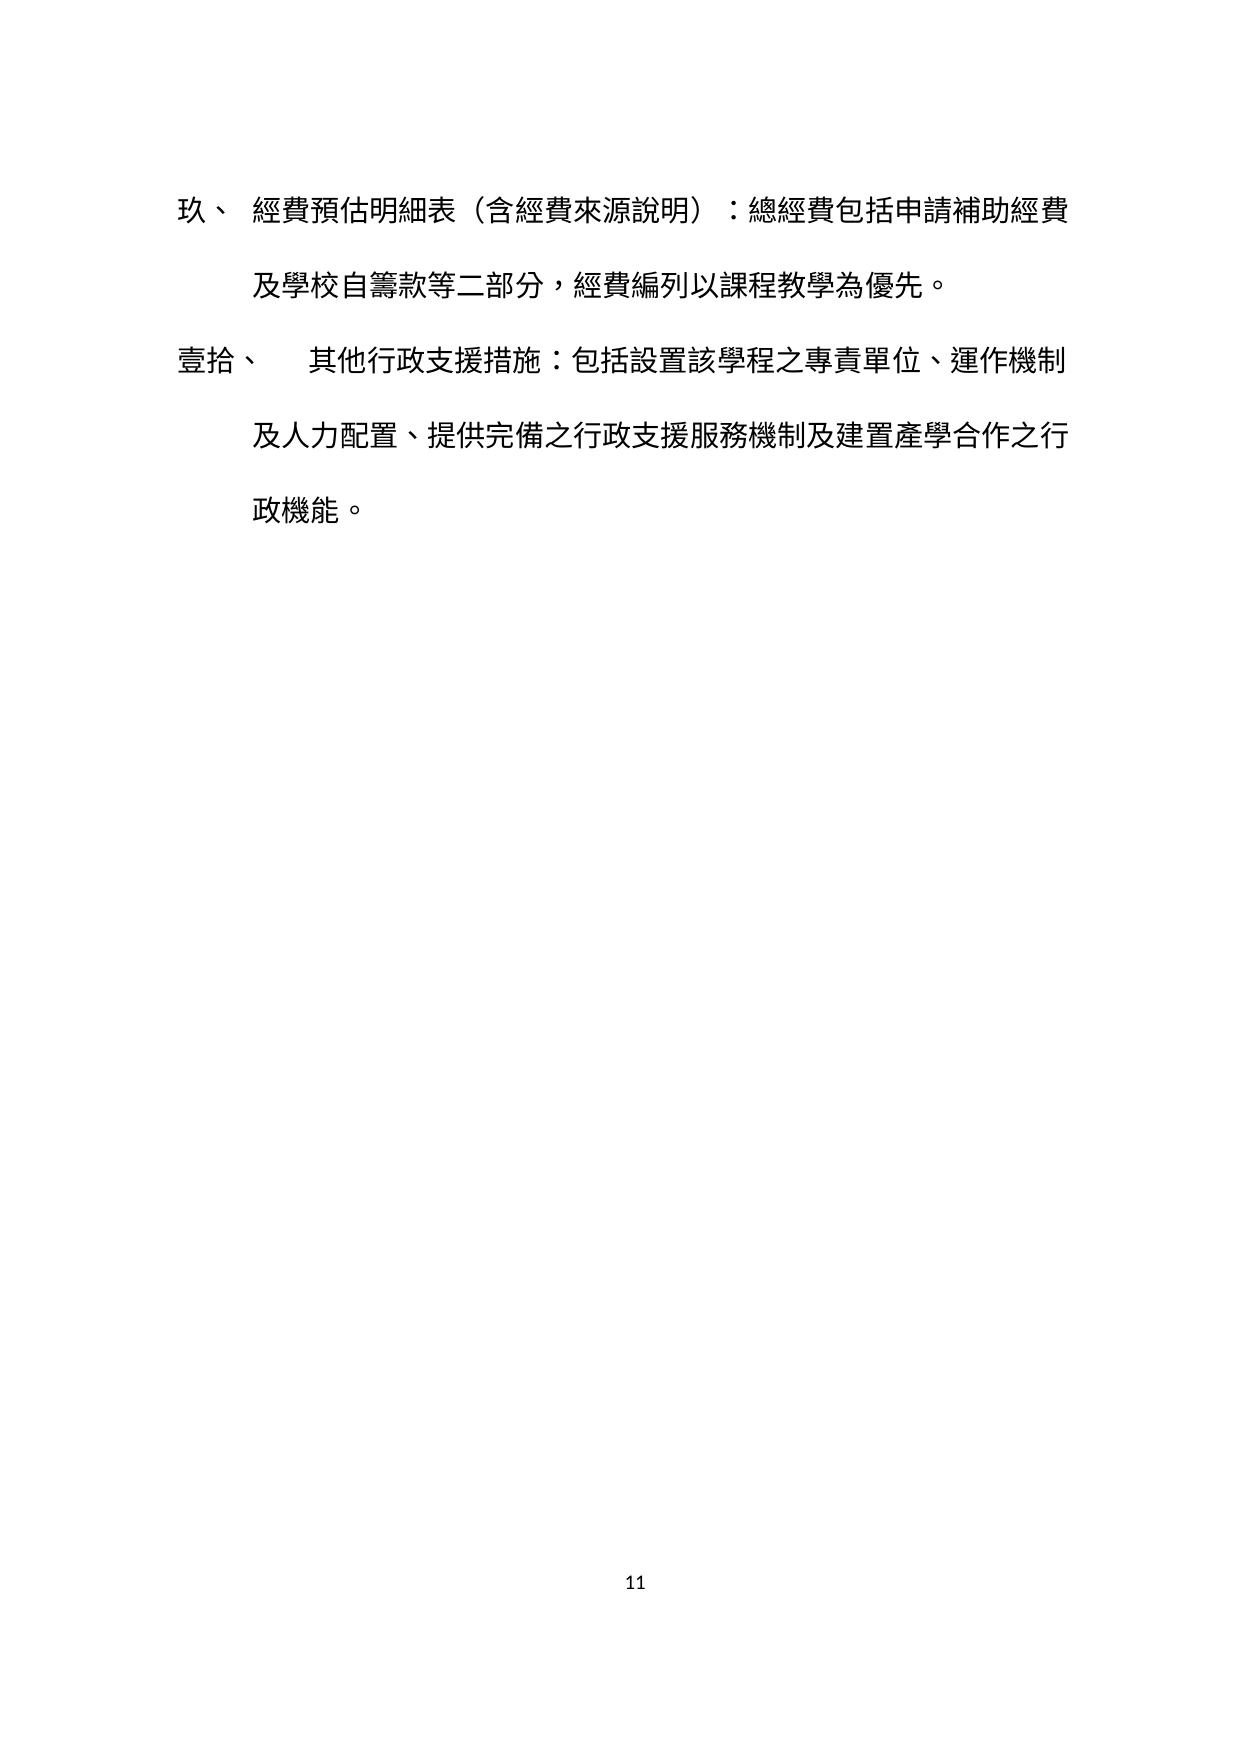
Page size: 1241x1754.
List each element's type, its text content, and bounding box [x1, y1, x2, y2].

list 經費預估明細表（含經費來源說明）：總經費包括申請補助經費及學校自籌款等二部分，經費編列以課程教學為優先。 [177, 165, 1092, 315]
list 其他行政支援措施：包括設置該學程之專責單位、運作機制及人力配置、提供完備之行政支援服務機制及建置產學合作之行政機能。 [177, 315, 1092, 540]
